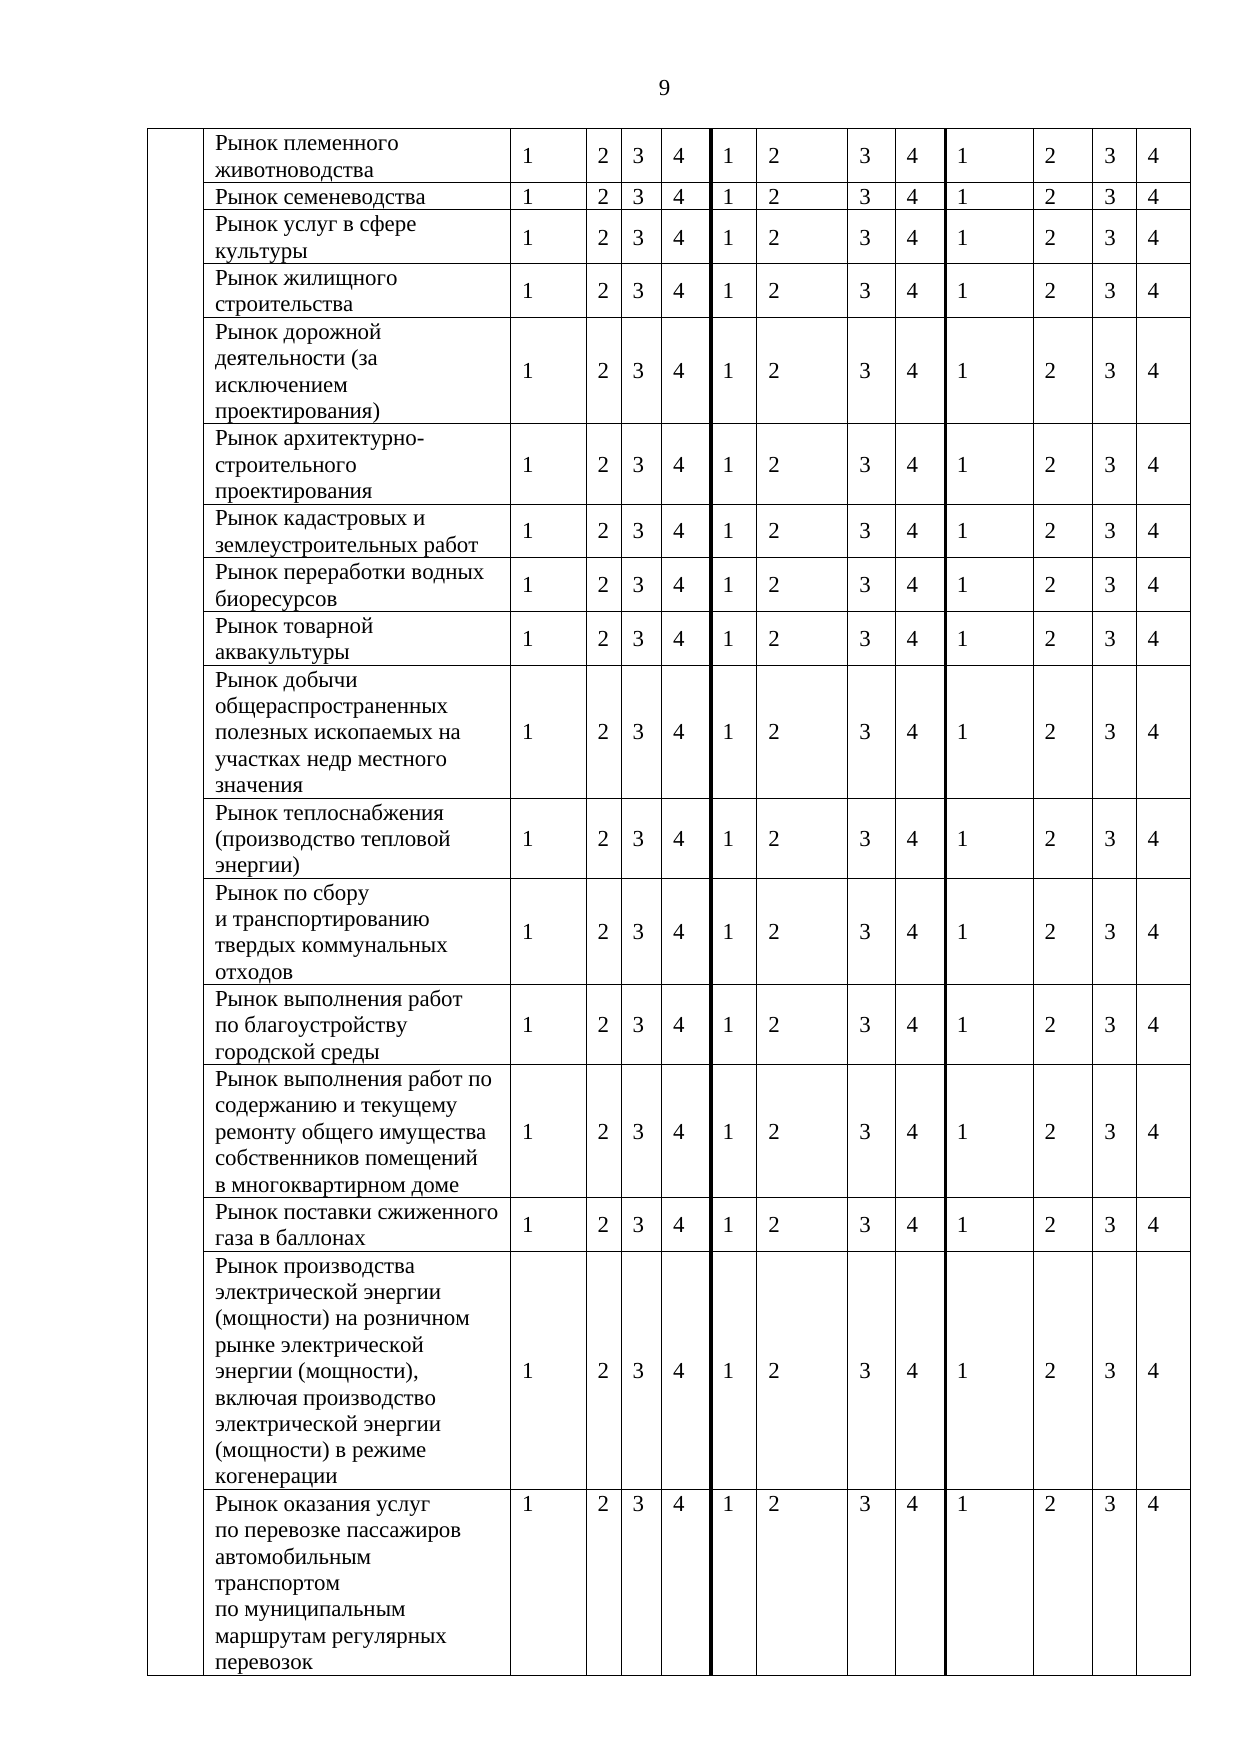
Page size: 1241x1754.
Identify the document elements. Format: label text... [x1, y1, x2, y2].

table_cell 1 [511, 210, 586, 263]
table_cell 1 [511, 1198, 586, 1251]
table_cell 4 [896, 558, 944, 611]
table_cell Рынок поставки сжиженного газа в баллонах [204, 1198, 510, 1251]
table_cell 1 [713, 424, 756, 503]
table_cell Рынок добычи общераспространенных полезных ископаемых на участках недр местного значения [204, 666, 510, 797]
table_cell 1 [947, 129, 1033, 182]
table_cell 3 [1093, 985, 1136, 1064]
table_cell 2 [1034, 183, 1092, 209]
table_cell 2 [757, 424, 847, 503]
table_cell 4 [896, 666, 944, 797]
table_cell 3 [1093, 1198, 1136, 1251]
table_cell 3 [848, 1252, 895, 1489]
table_cell 4 [1137, 264, 1190, 317]
table_cell 3 [848, 264, 895, 317]
table_cell 2 [757, 666, 847, 797]
table_cell 4 [662, 264, 709, 317]
table_cell Рынок теплоснабжения (производство тепловой энергии) [204, 799, 510, 878]
table_cell 1 [511, 505, 586, 557]
table_cell 4 [896, 210, 944, 263]
table_cell 1 [947, 318, 1033, 423]
table_cell 4 [896, 318, 944, 423]
table_cell 3 [1093, 183, 1136, 209]
table_cell 2 [587, 879, 621, 984]
table_cell 4 [896, 505, 944, 557]
table_cell 2 [587, 1490, 621, 1674]
table_cell 3 [848, 318, 895, 423]
table_cell 2 [587, 424, 621, 503]
table_cell Рынок кадастровых и землеустроительных работ [204, 505, 510, 557]
table_cell 2 [757, 612, 847, 665]
table_cell 3 [622, 612, 661, 665]
table_cell 3 [848, 612, 895, 665]
table_cell 2 [757, 210, 847, 263]
table_cell 4 [1137, 1490, 1190, 1674]
table_cell 3 [848, 1490, 895, 1674]
table_cell Рынок выполнения работ по содержанию и текущему ремонту общего имущества собственников помещений в многоквартирном доме [204, 1065, 510, 1197]
table_cell 4 [896, 129, 944, 182]
table_cell 3 [848, 1065, 895, 1197]
table_cell 4 [896, 879, 944, 984]
table_cell 1 [511, 183, 586, 209]
table_cell 3 [622, 129, 661, 182]
table_cell 3 [848, 879, 895, 984]
table_cell 2 [1034, 505, 1092, 557]
table_cell 1 [947, 183, 1033, 209]
table_cell 2 [757, 318, 847, 423]
table_cell 2 [587, 1198, 621, 1251]
table_cell 1 [947, 879, 1033, 984]
table_cell 4 [896, 424, 944, 503]
table_cell 2 [1034, 1065, 1092, 1197]
table_cell 3 [622, 879, 661, 984]
table_cell 3 [848, 210, 895, 263]
table_cell 1 [511, 666, 586, 797]
table_cell 1 [713, 183, 756, 209]
table_cell Рынок архитектурно-строительного проектирования [204, 424, 510, 503]
table_cell 1 [947, 612, 1033, 665]
table_cell 4 [1137, 558, 1190, 611]
table_cell 1 [511, 129, 586, 182]
table_cell Рынок переработки водных биоресурсов [204, 558, 510, 611]
table_cell Рынок производства электрической энергии (мощности) на розничном рынке электрической энергии (мощности), включая производство электрической энергии (мощности) в режиме когенерации [204, 1252, 510, 1489]
table_cell Рынок выполнения работ по благоустройству городской среды [204, 985, 510, 1064]
table_cell 4 [896, 1065, 944, 1197]
table_cell 1 [713, 612, 756, 665]
table_cell 3 [1093, 879, 1136, 984]
table_cell 3 [622, 1490, 661, 1674]
table_cell 2 [757, 1490, 847, 1674]
table_cell 3 [622, 424, 661, 503]
table_cell 4 [896, 985, 944, 1064]
table_cell 2 [1034, 129, 1092, 182]
table_cell 3 [848, 985, 895, 1064]
table_cell 2 [757, 1198, 847, 1251]
table_cell 2 [587, 558, 621, 611]
table_cell 4 [896, 612, 944, 665]
table_cell 3 [1093, 666, 1136, 797]
table_cell 1 [947, 210, 1033, 263]
table_cell 4 [662, 1490, 709, 1674]
table_cell 3 [1093, 612, 1136, 665]
table_cell 1 [713, 666, 756, 797]
table_cell 4 [1137, 1065, 1190, 1197]
table_cell 2 [757, 985, 847, 1064]
table_cell 2 [1034, 264, 1092, 317]
table_cell 1 [947, 666, 1033, 797]
table_cell Рынок услуг в сфере культуры [204, 210, 510, 263]
table_cell 4 [1137, 879, 1190, 984]
table_cell 1 [713, 1198, 756, 1251]
table_cell 1 [947, 1198, 1033, 1251]
table_cell 4 [662, 985, 709, 1064]
table_cell 3 [848, 183, 895, 209]
table_cell 1 [713, 1065, 756, 1197]
table_cell 2 [757, 558, 847, 611]
table_cell 2 [587, 318, 621, 423]
table_cell 4 [662, 210, 709, 263]
table_cell 3 [622, 264, 661, 317]
table_cell 3 [848, 129, 895, 182]
table_cell 1 [713, 558, 756, 611]
table_cell 4 [662, 505, 709, 557]
table_cell 4 [662, 558, 709, 611]
table_cell 3 [1093, 505, 1136, 557]
table_cell 1 [947, 985, 1033, 1064]
table_cell 2 [757, 879, 847, 984]
table_cell 4 [1137, 505, 1190, 557]
table_cell [148, 129, 203, 1674]
table_cell 3 [622, 558, 661, 611]
table_cell 4 [1137, 985, 1190, 1064]
table_cell Рынок товарной аквакультуры [204, 612, 510, 665]
table_cell 2 [1034, 666, 1092, 797]
table_cell 2 [587, 505, 621, 557]
table_cell 2 [1034, 985, 1092, 1064]
table_cell 3 [1093, 210, 1136, 263]
table_cell 1 [713, 1490, 756, 1674]
table_cell 3 [622, 210, 661, 263]
table_cell 1 [511, 799, 586, 878]
table_cell 4 [896, 183, 944, 209]
table_cell 1 [511, 1252, 586, 1489]
table_cell 2 [587, 985, 621, 1064]
table_cell 3 [1093, 1490, 1136, 1674]
table_cell 1 [947, 505, 1033, 557]
table_cell 3 [1093, 129, 1136, 182]
table_cell 3 [848, 666, 895, 797]
table_cell 4 [662, 1065, 709, 1197]
table_cell 2 [587, 1065, 621, 1197]
table_cell 2 [757, 799, 847, 878]
table_cell 4 [1137, 129, 1190, 182]
table_cell 3 [1093, 318, 1136, 423]
table_cell 4 [662, 183, 709, 209]
table_cell 2 [757, 129, 847, 182]
table_cell 1 [947, 1490, 1033, 1674]
table_cell 1 [947, 799, 1033, 878]
table_cell 3 [848, 558, 895, 611]
table_cell 4 [896, 264, 944, 317]
table_cell 2 [587, 264, 621, 317]
table_cell 2 [1034, 879, 1092, 984]
table_cell 3 [622, 985, 661, 1064]
table_cell 2 [1034, 210, 1092, 263]
table_cell 2 [757, 505, 847, 557]
table_cell 3 [848, 1198, 895, 1251]
table_cell 3 [1093, 1065, 1136, 1197]
table_cell 3 [848, 799, 895, 878]
table_cell 3 [622, 183, 661, 209]
table_cell 3 [622, 666, 661, 797]
table_cell 3 [1093, 799, 1136, 878]
table_cell 4 [896, 1490, 944, 1674]
table_cell 4 [1137, 666, 1190, 797]
table_cell 2 [1034, 799, 1092, 878]
table_cell 2 [1034, 424, 1092, 503]
table_cell 1 [511, 264, 586, 317]
table_cell 2 [587, 612, 621, 665]
table_cell 4 [662, 666, 709, 797]
table_cell 4 [1137, 318, 1190, 423]
table_cell 1 [713, 985, 756, 1064]
table_cell Рынок по сбору и транспортированию твердых коммунальных отходов [204, 879, 510, 984]
table_cell 1 [713, 129, 756, 182]
table_cell Рынок дорожной деятельности (за исключением проектирования) [204, 318, 510, 423]
table_cell 4 [662, 1198, 709, 1251]
table_cell 1 [511, 612, 586, 665]
table_cell 2 [1034, 1198, 1092, 1251]
table_cell 3 [848, 424, 895, 503]
table_cell Рынок семеневодства [204, 183, 510, 209]
table_cell 4 [1137, 1198, 1190, 1251]
table_cell 3 [622, 1198, 661, 1251]
table_cell 3 [622, 318, 661, 423]
table_cell 4 [1137, 799, 1190, 878]
table_cell 2 [757, 1252, 847, 1489]
table_cell 2 [1034, 1252, 1092, 1489]
table_cell 2 [1034, 612, 1092, 665]
table_cell 1 [947, 424, 1033, 503]
table_cell 3 [622, 799, 661, 878]
table_cell 3 [1093, 424, 1136, 503]
table_cell 2 [587, 799, 621, 878]
table_cell 2 [1034, 558, 1092, 611]
table_cell 2 [587, 666, 621, 797]
table_cell 4 [662, 1252, 709, 1489]
table_cell 3 [1093, 558, 1136, 611]
table_cell 2 [587, 183, 621, 209]
table_cell 3 [622, 1065, 661, 1197]
table_cell 1 [511, 985, 586, 1064]
table_cell 4 [1137, 183, 1190, 209]
table_cell 4 [896, 1198, 944, 1251]
table_cell 4 [896, 799, 944, 878]
table_cell 2 [587, 129, 621, 182]
table_cell 4 [662, 612, 709, 665]
table_cell 4 [662, 424, 709, 503]
table_cell 4 [896, 1252, 944, 1489]
table_cell 2 [757, 1065, 847, 1197]
table_cell 1 [947, 1252, 1033, 1489]
table_cell 3 [1093, 1252, 1136, 1489]
table_cell 4 [662, 129, 709, 182]
table_cell 1 [511, 1065, 586, 1197]
table_cell 3 [848, 505, 895, 557]
table_cell 1 [511, 879, 586, 984]
table_cell 1 [713, 1252, 756, 1489]
table_cell 1 [511, 1490, 586, 1674]
table_cell 1 [713, 879, 756, 984]
table_cell 4 [1137, 612, 1190, 665]
table_cell 1 [713, 799, 756, 878]
table_cell 3 [622, 505, 661, 557]
table_cell 1 [947, 264, 1033, 317]
table_cell 1 [713, 264, 756, 317]
table_cell 2 [757, 183, 847, 209]
table_cell Рынок оказания услуг по перевозке пассажиров автомобильным транспортом по муниципальным маршрутам регулярных перевозок [204, 1490, 510, 1674]
table_cell 1 [511, 318, 586, 423]
table_cell 1 [947, 1065, 1033, 1197]
table_cell 3 [622, 1252, 661, 1489]
table_cell 4 [662, 318, 709, 423]
table_cell 2 [587, 1252, 621, 1489]
table_cell 4 [662, 799, 709, 878]
table_cell 1 [713, 210, 756, 263]
table_cell 1 [511, 424, 586, 503]
table_cell 1 [713, 505, 756, 557]
table_cell 2 [587, 210, 621, 263]
table_cell Рынок жилищного строительства [204, 264, 510, 317]
table_cell Рынок племенного животноводства [204, 129, 510, 182]
table_cell 4 [1137, 1252, 1190, 1489]
table_cell 4 [1137, 424, 1190, 503]
table_cell 2 [1034, 318, 1092, 423]
table_cell 1 [713, 318, 756, 423]
table_cell 1 [511, 558, 586, 611]
table_cell 1 [947, 558, 1033, 611]
table_cell 4 [1137, 210, 1190, 263]
table_cell 2 [1034, 1490, 1092, 1674]
table_cell 3 [1093, 264, 1136, 317]
table_cell 2 [757, 264, 847, 317]
table_cell 4 [662, 879, 709, 984]
